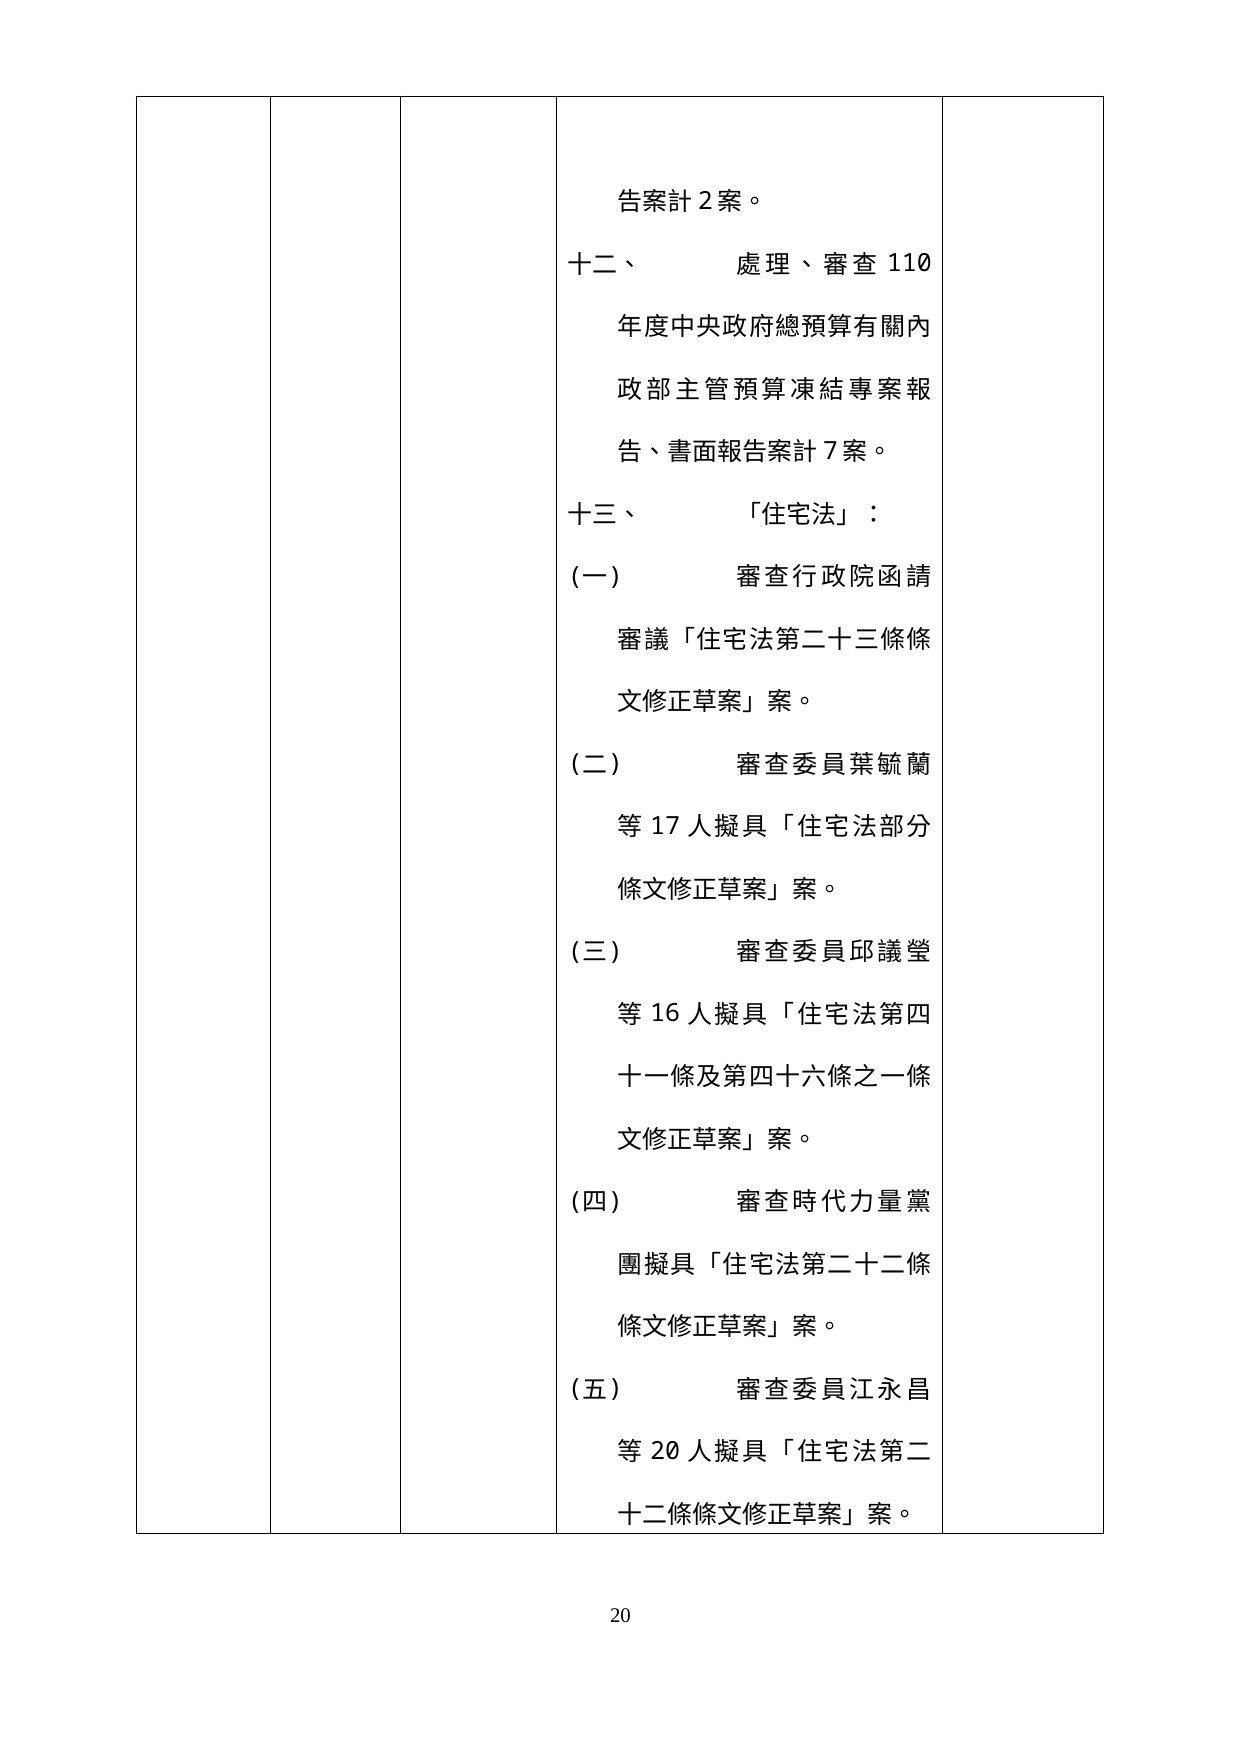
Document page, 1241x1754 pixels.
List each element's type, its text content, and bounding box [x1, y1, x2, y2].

table_cell [271, 97, 400, 1533]
table_cell [401, 97, 556, 1533]
table_cell [137, 97, 270, 1533]
table_cell [943, 97, 1103, 1533]
table_cell 告案計2案。 十二、 處理、審查110年度中央政府總預算有關內政部主管預算凍結專案報告、書面報告案計7案。 十三、 「住宅法」： (一) 審查行政院函請審議「住宅法第二十三條條文修正草案」案。 (二) 審查委員葉毓蘭等17人擬具「住宅法部分條文修正草案」案。 (三) 審查委員邱議瑩等16人擬具「住宅法第四十一條及第四十六條之一條文修正草案」案。 (四) 審查時代力量黨團擬具「住宅法第二十二條條文修正草案」案。 (五) 審查委員江永昌等20人擬具「住宅法第二十二條條文修正草案」案。 [557, 97, 942, 1533]
